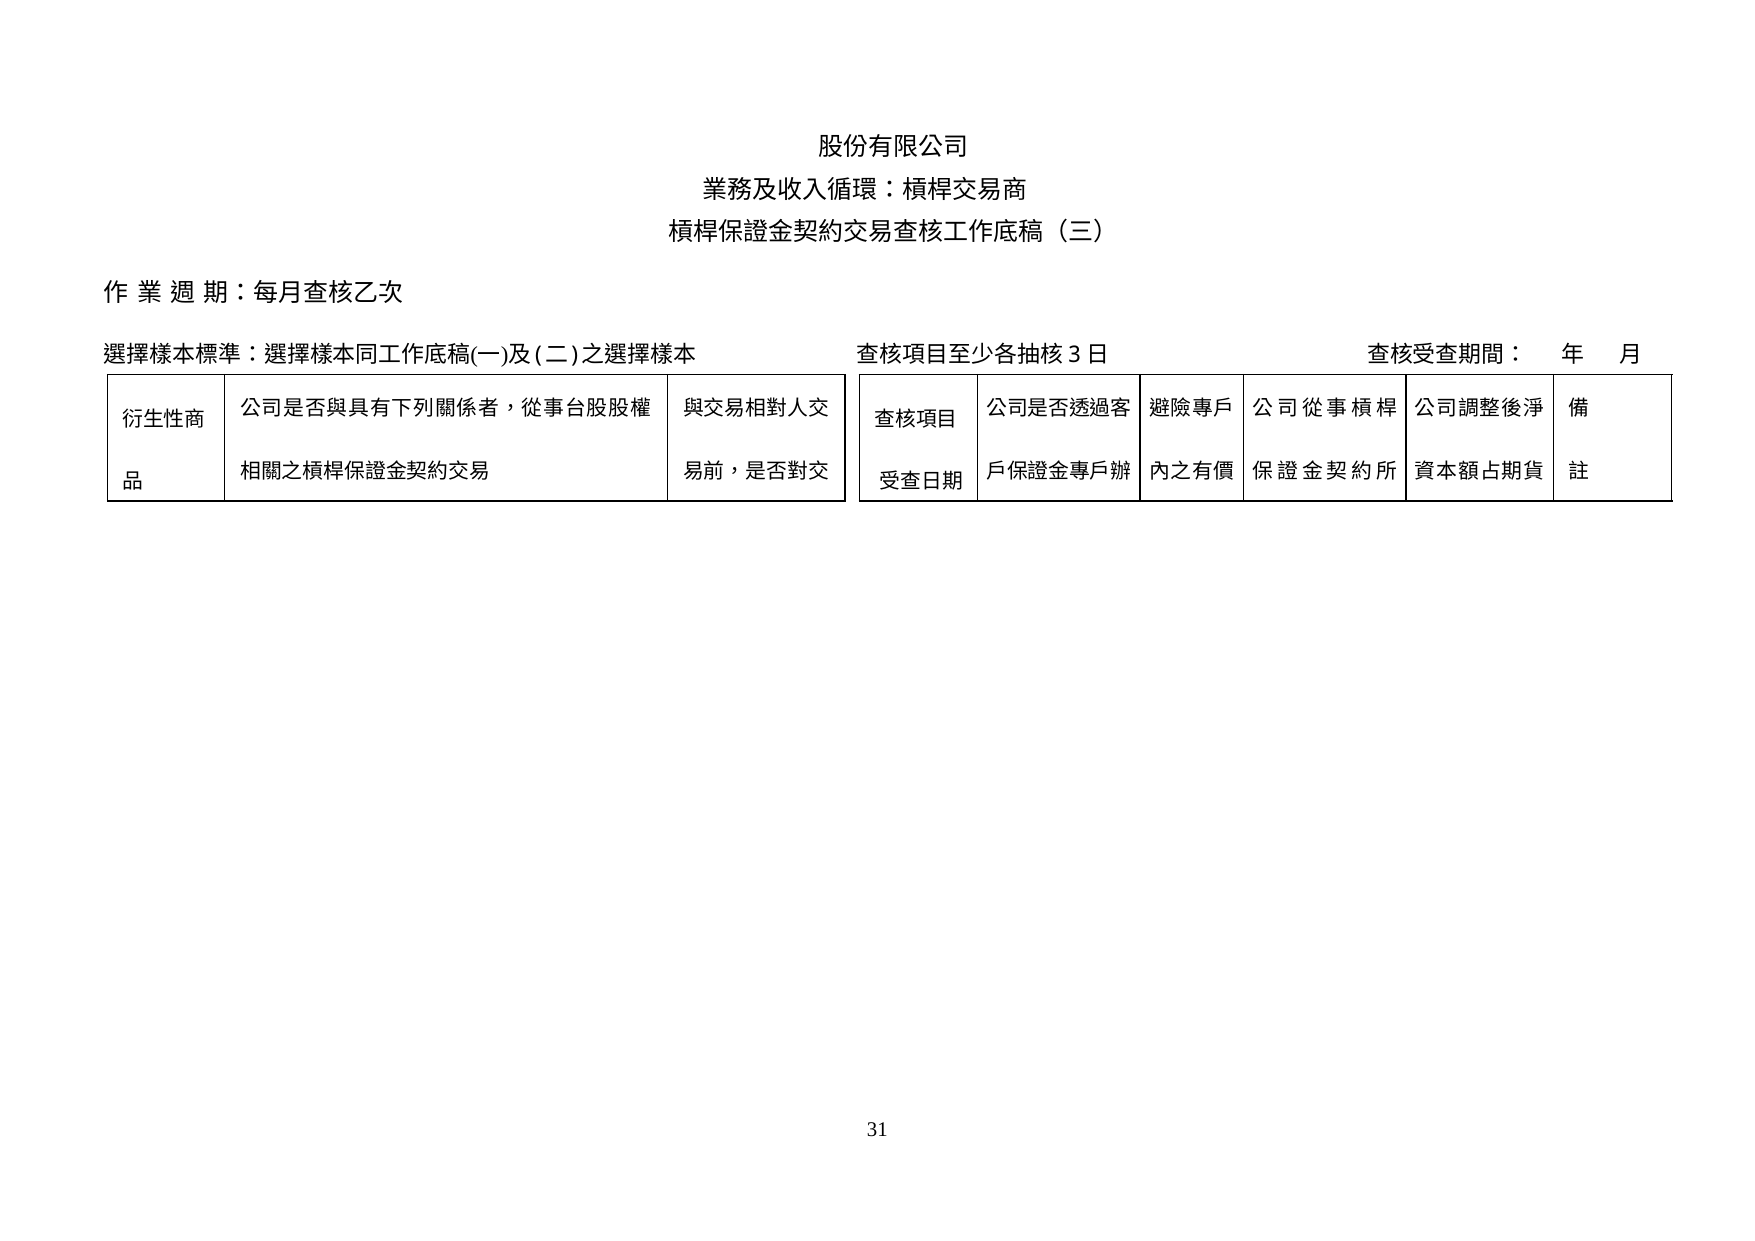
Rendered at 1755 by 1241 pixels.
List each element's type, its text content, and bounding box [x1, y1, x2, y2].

table_header 公司調整後淨資本額占期貨 [1407, 375, 1553, 500]
table_header 與交易相對人交易前，是否對交 [668, 375, 844, 500]
text 選擇樣本標準：選擇樣本同工作底稿(一)及(二)之選擇樣本 查核項目至少各抽核3日 查核受查期間： 年 月 [103, 311, 1654, 374]
text 作業週期：每月查核乙次 [103, 249, 1606, 311]
text 股份有限公司 [148, 103, 1639, 165]
text 業務及收入循環：槓桿交易商 [103, 165, 1639, 207]
table_header [846, 374, 859, 500]
table_header 避險專戶內之有價 [1141, 375, 1243, 500]
table_header 公司是否與具有下列關係者，從事台股股權相關之槓桿保證金契約交易 [225, 375, 667, 500]
table_header 公司從事槓桿保證金契約所 [1244, 375, 1405, 500]
table_header 備 註 [1554, 375, 1671, 500]
table_header 公司是否透過客戶保證金專戶辦 [978, 375, 1139, 500]
table_header 查核項目 受查日期 [860, 375, 977, 500]
table_header 衍生性商品 [108, 375, 224, 500]
text 槓桿保證金契約交易查核工作底稿（三） [148, 207, 1639, 249]
